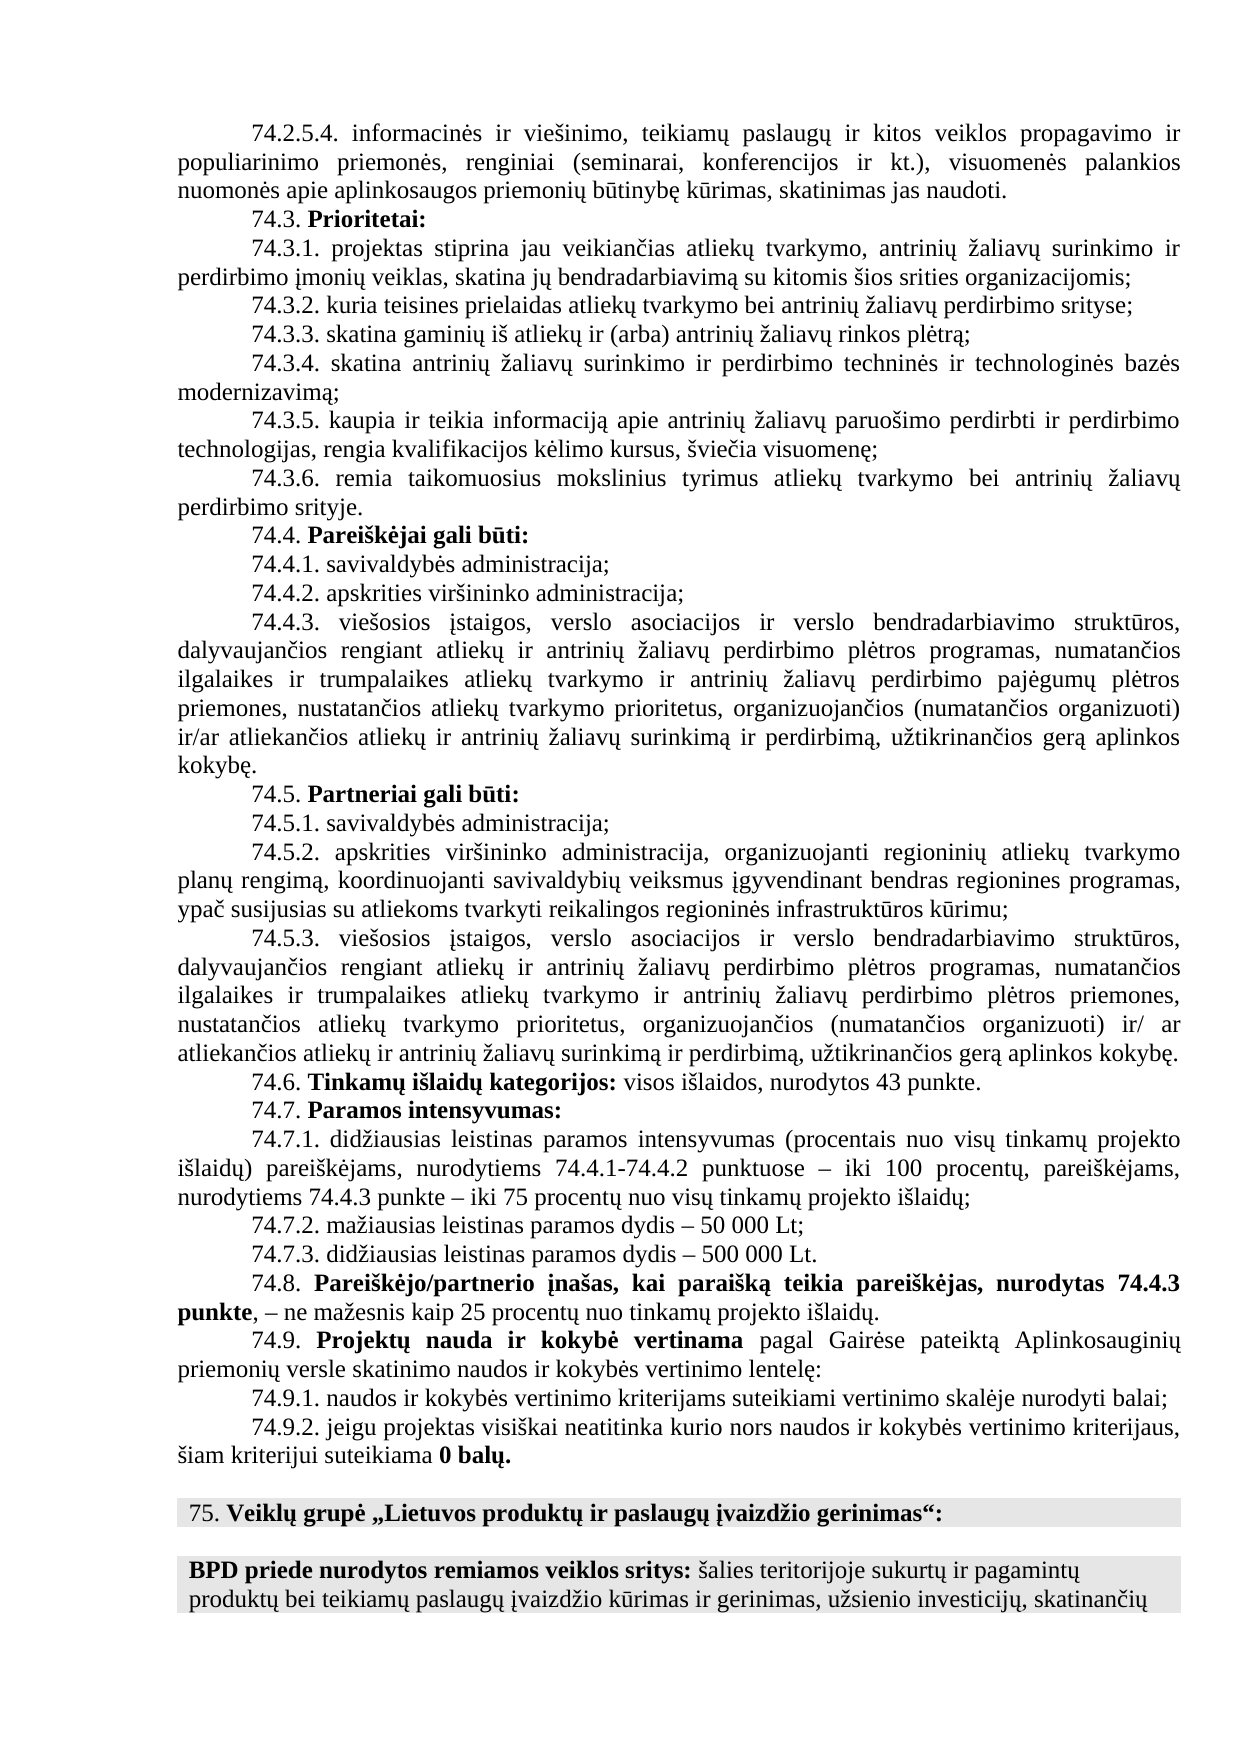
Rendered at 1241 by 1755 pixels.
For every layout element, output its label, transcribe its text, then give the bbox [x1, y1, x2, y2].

text 74.3.2. kuria teisines prielaidas atliekų tvarkymo bei antrinių žaliavų perdirbimo srityse; [177, 291, 1181, 319]
text 74.4.2. apskrities viršininko administracija; [177, 578, 1181, 607]
text 74.2.5.4. informacinės ir viešinimo, teikiamų paslaugų ir kitos veiklos propagavimo ir populiarinimo priemonės, renginiai (seminarai, konferencijos ir kt.), visuomenės palankios nuomonės apie aplinkosaugos priemonių būtinybę kūrimas, skatinimas jas naudoti. [177, 118, 1181, 204]
text 74.5.2. apskrities viršininko administracija, organizuojanti regioninių atliekų tvarkymo planų rengimą, koordinuojanti savivaldybių veiksmus įgyvendinant bendras regionines programas, ypač susijusias su atliekoms tvarkyti reikalingos regioninės infrastruktūros kūrimu; [177, 837, 1181, 923]
text 74.9.2. jeigu projektas visiškai neatitinka kurio nors naudos ir kokybės vertinimo kriterijaus, šiam kriterijui suteikiama 0 balų. [177, 1412, 1181, 1469]
text 74.3.1. projektas stiprina jau veikiančias atliekų tvarkymo, antrinių žaliavų surinkimo ir perdirbimo įmonių veiklas, skatina jų bendradarbiavimą su kitomis šios srities organizacijomis; [177, 233, 1181, 291]
text 74.7.2. mažiausias leistinas paramos dydis – 50 000 Lt; [177, 1211, 1181, 1239]
text 74.4. Pareiškėjai gali būti: [177, 521, 1181, 549]
text 74.6. Tinkamų išlaidų kategorijos: visos išlaidos, nurodytos 43 punkte. [177, 1067, 1181, 1096]
text 74.5.1. savivaldybės administracija; [177, 808, 1181, 837]
text 74.9. Projektų nauda ir kokybė vertinama pagal Gairėse pateiktą Aplinkosauginių priemonių versle skatinimo naudos ir kokybės vertinimo lentelę: [177, 1326, 1181, 1383]
text 74.3.6. remia taikomuosius mokslinius tyrimus atliekų tvarkymo bei antrinių žaliavų perdirbimo srityje. [177, 463, 1181, 521]
text 74.7.3. didžiausias leistinas paramos dydis – 500 000 Lt. [177, 1239, 1181, 1268]
text 74.3.4. skatina antrinių žaliavų surinkimo ir perdirbimo techninės ir technologinės bazės modernizavimą; [177, 348, 1181, 406]
text 74.3.5. kaupia ir teikia informaciją apie antrinių žaliavų paruošimo perdirbti ir perdirbimo technologijas, rengia kvalifikacijos kėlimo kursus, šviečia visuomenę; [177, 406, 1181, 463]
text 74.3. Prioritetai: [177, 204, 1181, 233]
text 74.4.1. savivaldybės administracija; [177, 549, 1181, 578]
text 74.3.3. skatina gaminių iš atliekų ir (arba) antrinių žaliavų rinkos plėtrą; [177, 319, 1181, 348]
text 74.9.1. naudos ir kokybės vertinimo kriterijams suteikiami vertinimo skalėje nurodyti balai; [177, 1383, 1181, 1412]
text 74.8. Pareiškėjo/partnerio įnašas, kai paraišką teikia pareiškėjas, nurodytas 74.4.3 punkte, – ne mažesnis kaip 25 procentų nuo tinkamų projekto išlaidų. [177, 1268, 1181, 1326]
text 74.4.3. viešosios įstaigos, verslo asociacijos ir verslo bendradarbiavimo struktūros, dalyvaujančios rengiant atliekų ir antrinių žaliavų perdirbimo plėtros programas, numatančios ilgalaikes ir trumpalaikes atliekų tvarkymo ir antrinių žaliavų perdirbimo pajėgumų plėtros priemones, nustatančios atliekų tvarkymo prioritetus, organizuojančios (numatančios organizuoti) ir/ar atliekančios atliekų ir antrinių žaliavų surinkimą ir perdirbimą, užtikrinančios gerą aplinkos kokybę. [177, 607, 1181, 779]
text 74.7.1. didžiausias leistinas paramos intensyvumas (procentais nuo visų tinkamų projekto išlaidų) pareiškėjams, nurodytiems 74.4.1-74.4.2 punktuose – iki 100 procentų, pareiškėjams, nurodytiems 74.4.3 punkte – iki 75 procentų nuo visų tinkamų projekto išlaidų; [177, 1124, 1181, 1211]
text 74.5.3. viešosios įstaigos, verslo asociacijos ir verslo bendradarbiavimo struktūros, dalyvaujančios rengiant atliekų ir antrinių žaliavų perdirbimo plėtros programas, numatančios ilgalaikes ir trumpalaikes atliekų tvarkymo ir antrinių žaliavų perdirbimo plėtros priemones, nustatančios atliekų tvarkymo prioritetus, organizuojančios (numatančios organizuoti) ir/ ar atliekančios atliekų ir antrinių žaliavų surinkimą ir perdirbimą, užtikrinančios gerą aplinkos kokybę. [177, 923, 1181, 1067]
text 74.7. Paramos intensyvumas: [177, 1096, 1181, 1124]
text 74.5. Partneriai gali būti: [177, 779, 1181, 808]
